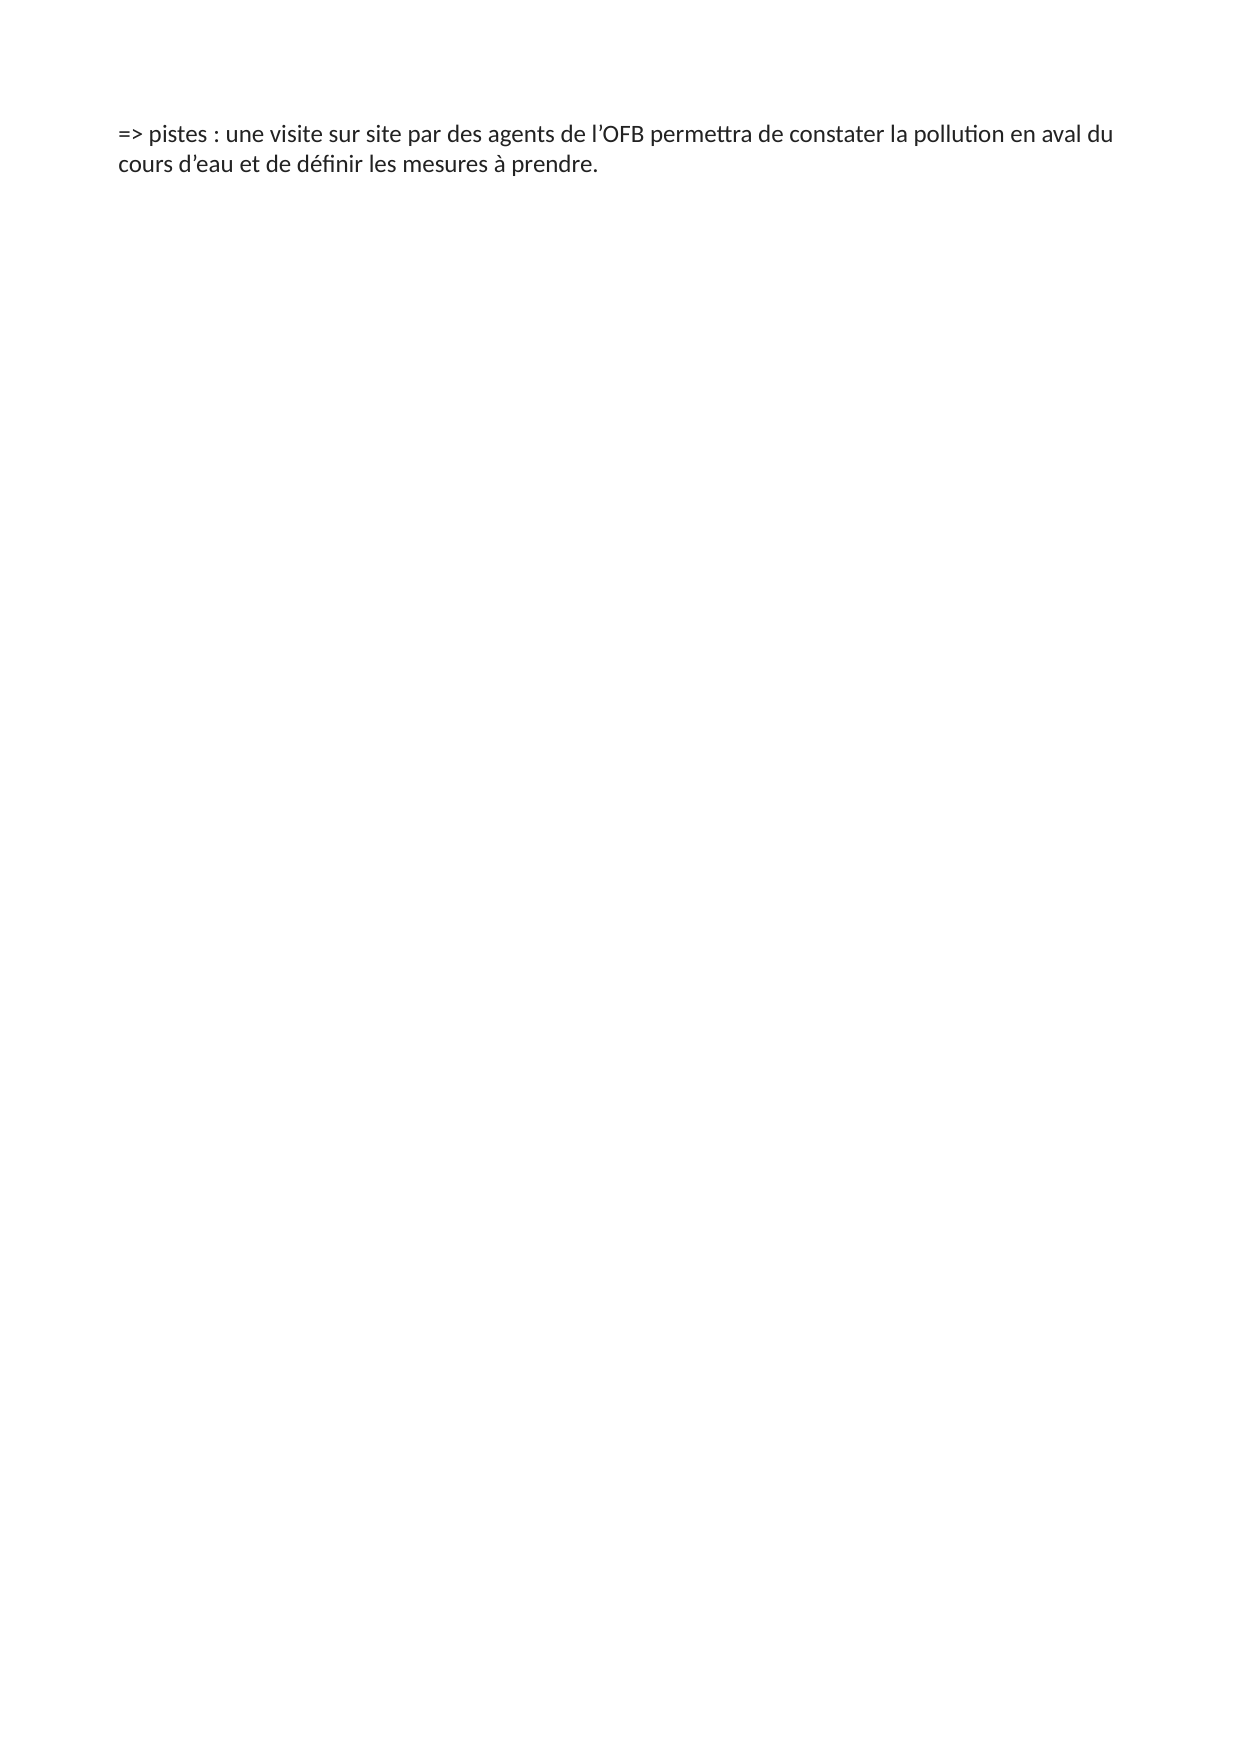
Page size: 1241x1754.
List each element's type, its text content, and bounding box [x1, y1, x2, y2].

text => pistes : une visite sur site par des agents de l’OFB permettra de constater la pollution en aval du cours d’eau et de définir les mesures à prendre. [118, 118, 1122, 179]
